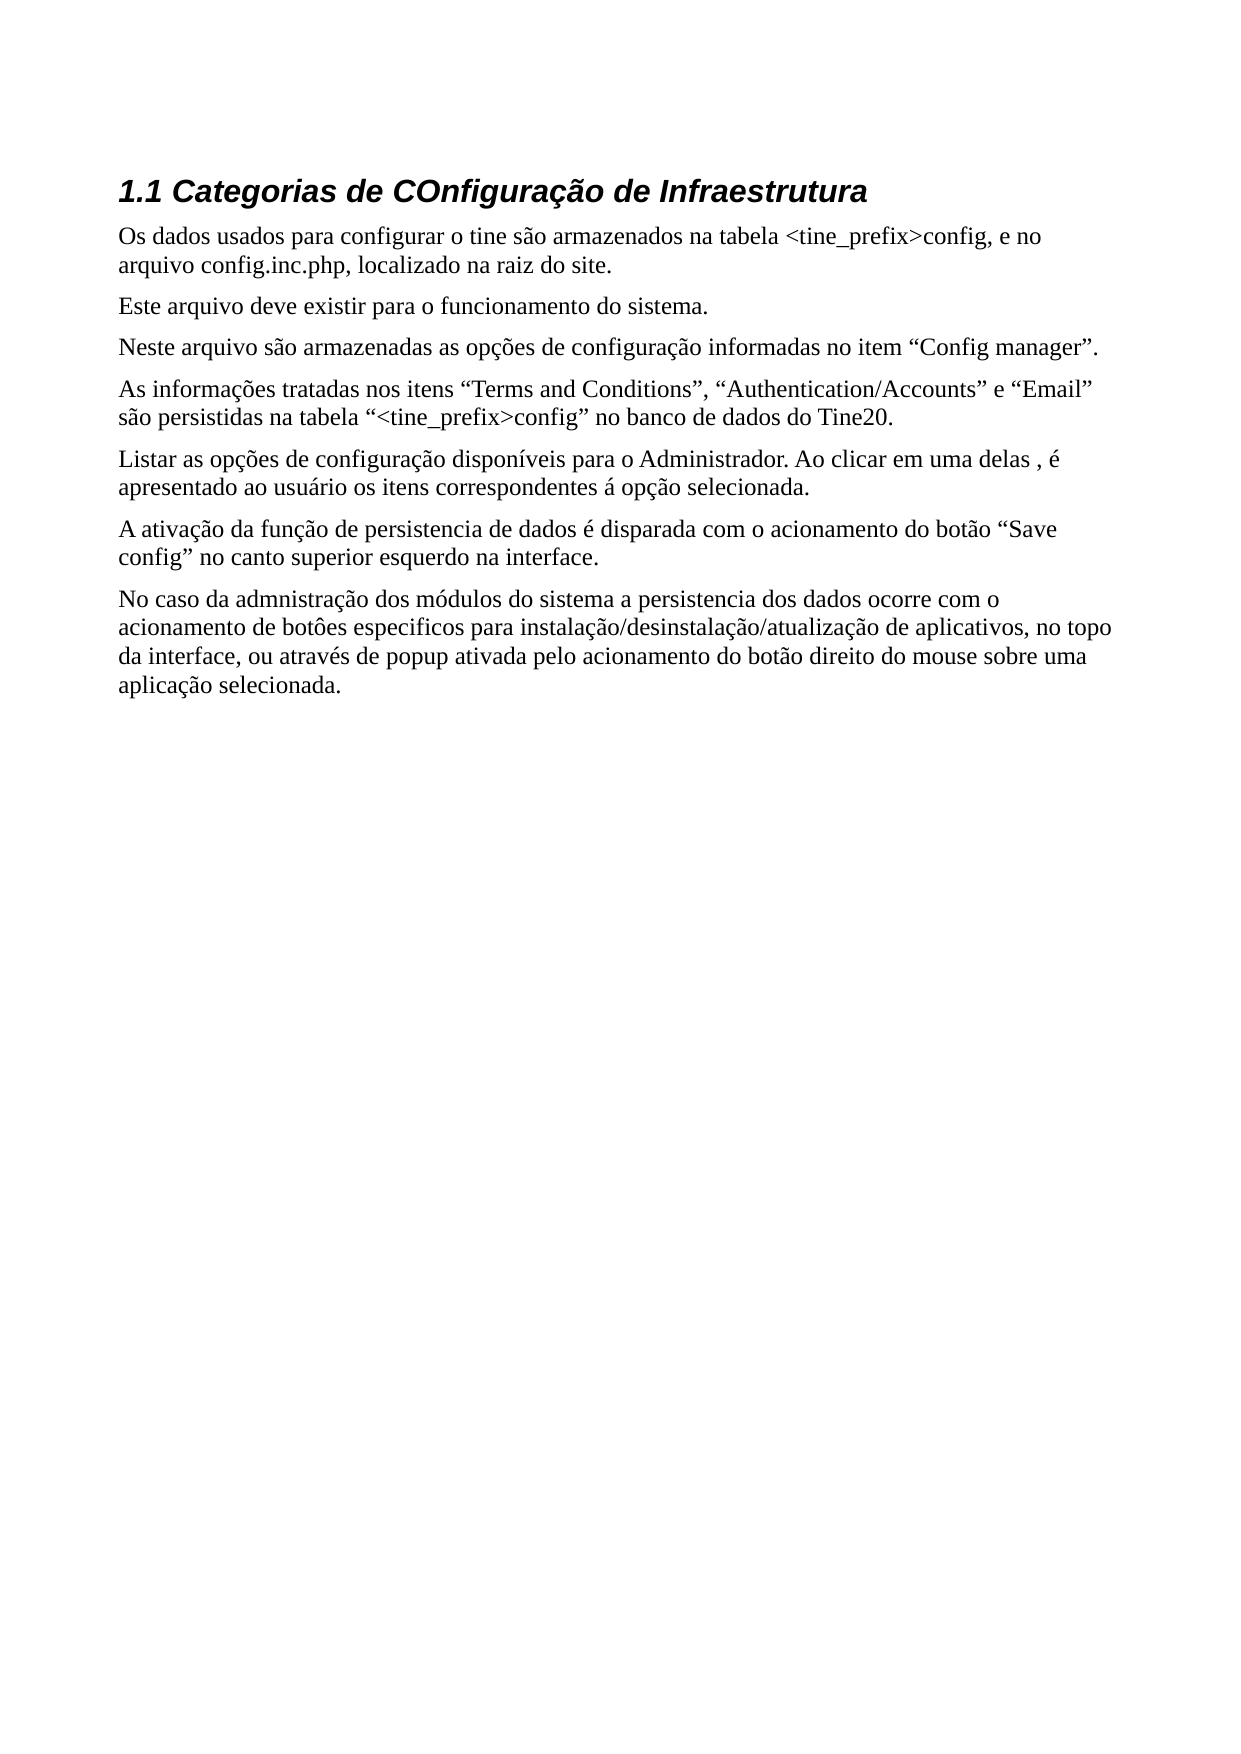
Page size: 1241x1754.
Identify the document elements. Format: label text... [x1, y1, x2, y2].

text A ativação da função de persistencia de dados é disparada com o acionamento do botão “Save config” no canto superior esquerdo na interface. [118, 514, 1122, 571]
text Este arquivo deve existir para o funcionamento do sistema. [118, 291, 1122, 320]
text Neste arquivo são armazenadas as opções de configuração informadas no item “Config manager”. [118, 332, 1122, 361]
subtitle 1.1 Categorias de COnfiguração de Infraestrutura [118, 172, 1122, 209]
text No caso da admnistração dos módulos do sistema a persistencia dos dados ocorre com o acionamento de botôes especificos para instalação/desinstalação/atualização de aplicativos, no topo da interface, ou através de popup ativada pelo acionamento do botão direito do mouse sobre uma aplicação selecionada. [118, 584, 1122, 699]
text Os dados usados para configurar o tine são armazenados na tabela <tine_prefix>config, e no arquivo config.inc.php, localizado na raiz do site. [118, 221, 1122, 279]
text Listar as opções de configuração disponíveis para o Administrador. Ao clicar em uma delas , é apresentado ao usuário os itens correspondentes á opção selecionada. [118, 444, 1122, 501]
text As informações tratadas nos itens “Terms and Conditions”, “Authentication/Accounts” e “Email” são persistidas na tabela “<tine_prefix>config” no banco de dados do Tine20. [118, 374, 1122, 431]
